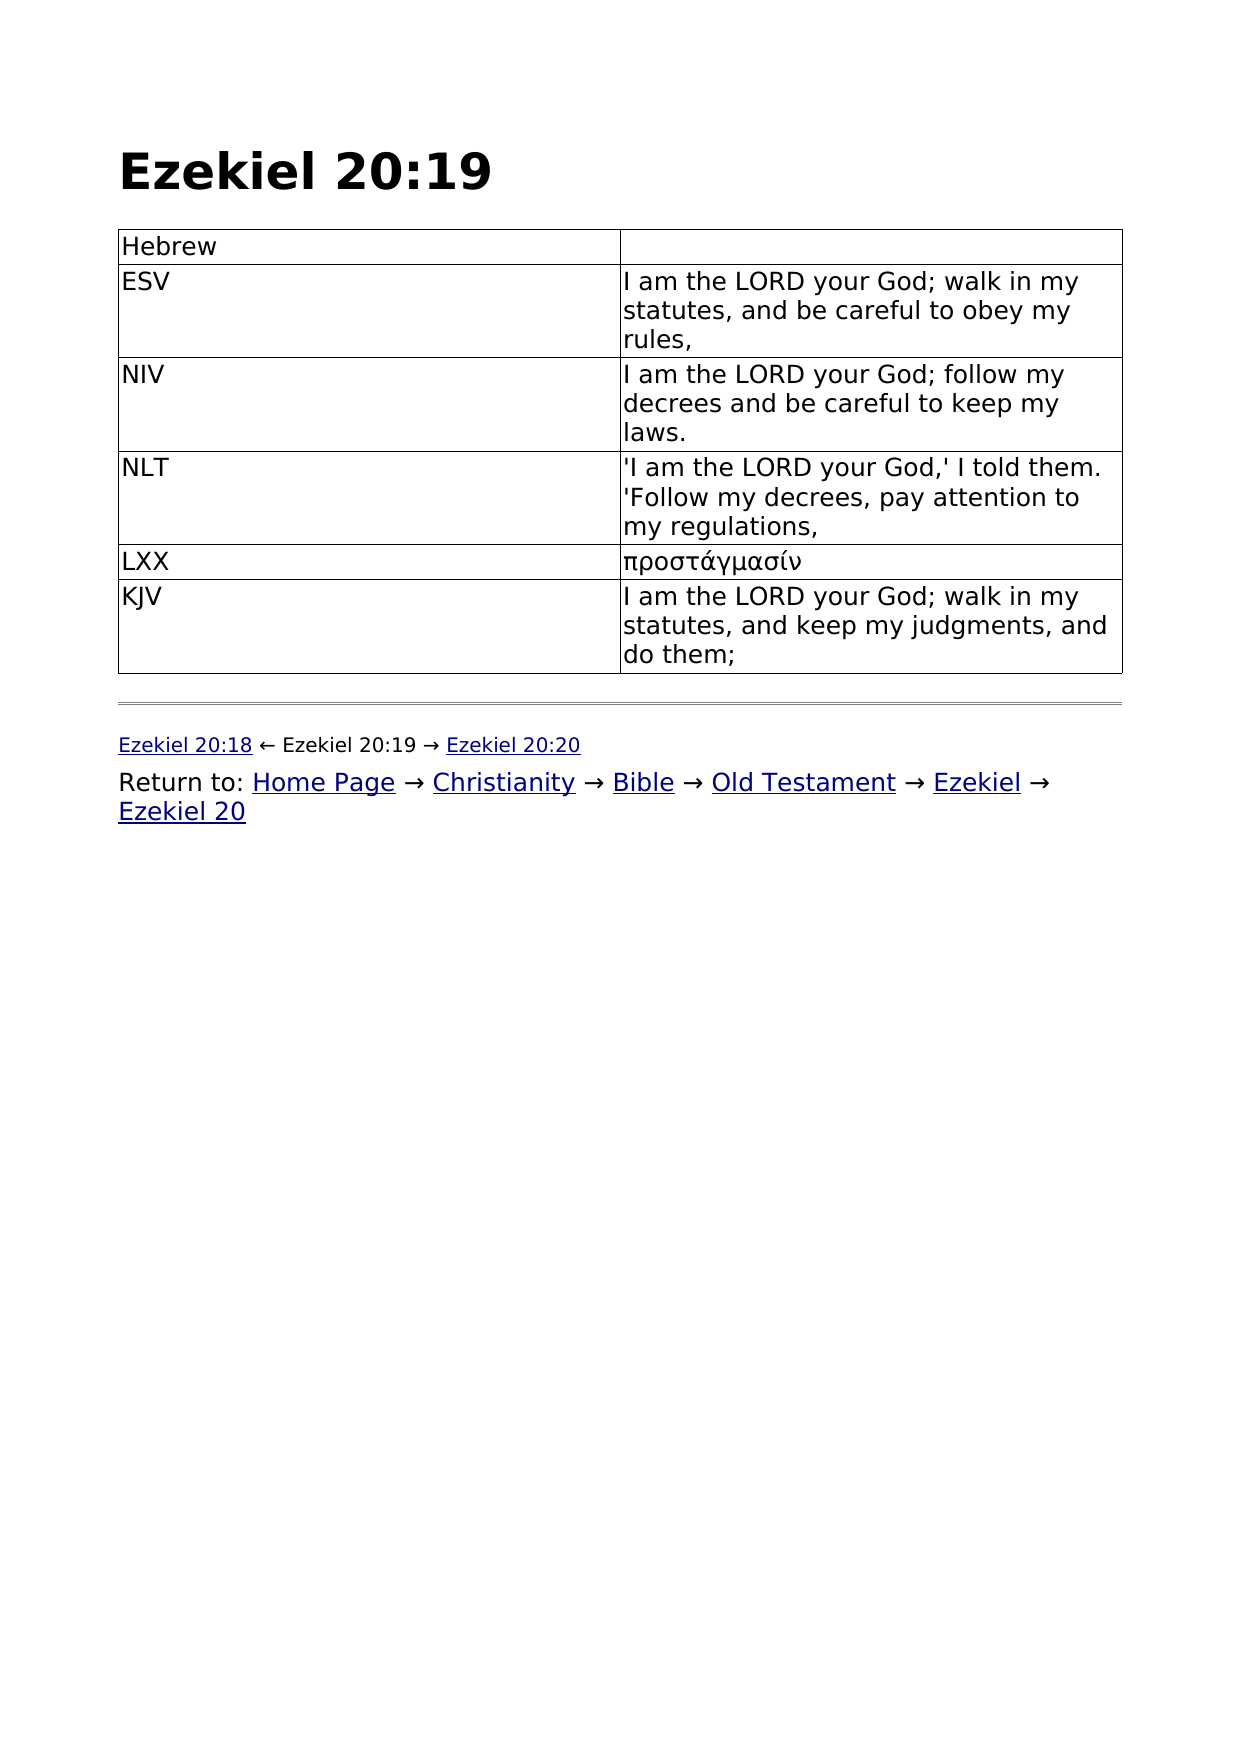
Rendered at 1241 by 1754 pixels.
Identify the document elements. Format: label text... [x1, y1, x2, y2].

table_cell I am the LORD your God; walk in my statutes, and be careful to obey my rules, [621, 265, 1122, 357]
text Ezekiel 20:18 ← Ezekiel 20:19 → Ezekiel 20:20 [118, 734, 1122, 768]
table_cell I am the LORD your God; follow my decrees and be careful to keep my laws. [621, 358, 1122, 451]
table_cell ESV [119, 265, 620, 357]
table_cell 'I am the LORD your God,' I told them. 'Follow my decrees, pay attention to my regulations, [621, 452, 1122, 544]
table_cell LXX [119, 545, 620, 579]
table_header [621, 230, 1122, 264]
subtitle Ezekiel 20:19 [118, 143, 1122, 201]
table_cell NIV [119, 358, 620, 451]
table_cell KJV [119, 580, 620, 673]
table_cell προστάγμασίν [621, 545, 1122, 579]
text Return to: Home Page → Christianity → Bible → Old Testament → Ezekiel → Ezekiel 20 [118, 768, 1122, 826]
table_header Hebrew [119, 230, 620, 264]
table_cell NLT [119, 452, 620, 544]
table_cell I am the LORD your God; walk in my statutes, and keep my judgments, and do them; [621, 580, 1122, 673]
